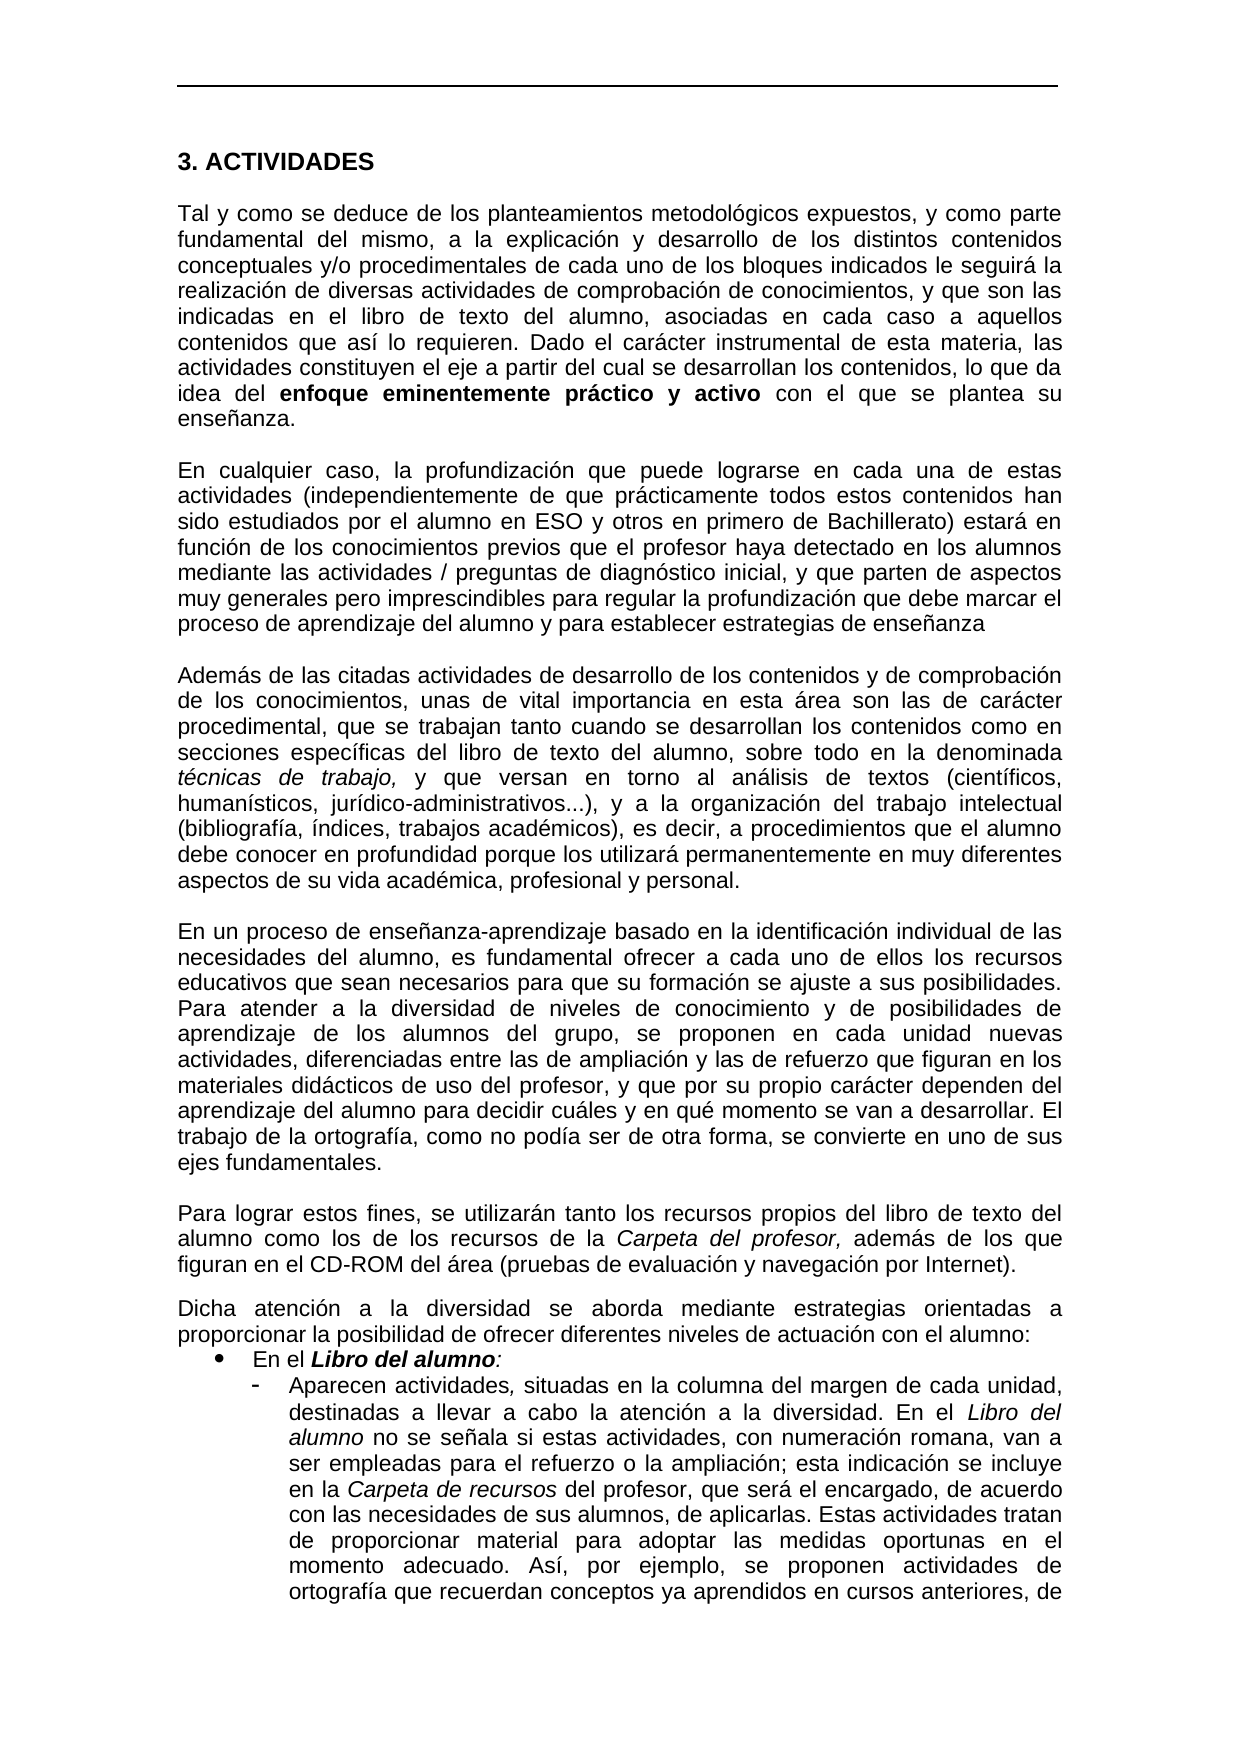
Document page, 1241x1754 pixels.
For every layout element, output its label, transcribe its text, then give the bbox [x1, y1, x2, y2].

list Aparecen actividades, situadas en la columna del margen de cada unidad, destinadas a llevar a cabo la atención a la diversidad. En el Libro del alumno no se señala si estas actividades, con numeración romana, van a ser empleadas para el refuerzo o la ampliación; esta indicación se incluye en la Carpeta de recursos del profesor, que será el encargado, de acuerdo con las necesidades de sus alumnos, de aplicarlas. Estas actividades tratan de proporcionar material para adoptar las medidas oportunas en el momento adecuado. Así, por ejemplo, se proponen actividades de ortografía que recuerdan conceptos ya aprendidos en cursos anteriores, de [251, 1373, 1063, 1604]
list En el Libro del alumno: [215, 1347, 1063, 1373]
text Tal y como se deduce de los planteamientos metodológicos expuestos, y como parte fundamental del mismo, a la explicación y desarrollo de los distintos contenidos conceptuales y/o procedimentales de cada uno de los bloques indicados le seguirá la realización de diversas actividades de comprobación de conocimientos, y que son las indicadas en el libro de texto del alumno, asociadas en cada caso a aquellos contenidos que así lo requieren. Dado el carácter instrumental de esta materia, las actividades constituyen el eje a partir del cual se desarrollan los contenidos, lo que da idea del enfoque eminentemente práctico y activo con el que se plantea su enseñanza. [177, 201, 1063, 432]
text En un proceso de enseñanza-aprendizaje basado en la identificación individual de las necesidades del alumno, es fundamental ofrecer a cada uno de ellos los recursos educativos que sean necesarios para que su formación se ajuste a sus posibilidades. Para atender a la diversidad de niveles de conocimiento y de posibilidades de aprendizaje de los alumnos del grupo, se proponen en cada unidad nuevas actividades, diferenciadas entre las de ampliación y las de refuerzo que figuran en los materiales didácticos de uso del profesor, y que por su propio carácter dependen del aprendizaje del alumno para decidir cuáles y en qué momento se van a desarrollar. El trabajo de la ortografía, como no podía ser de otra forma, se convierte en uno de sus ejes fundamentales. [177, 919, 1063, 1175]
text Además de las citadas actividades de desarrollo de los contenidos y de comprobación de los conocimientos, unas de vital importancia en esta área son las de carácter procedimental, que se trabajan tanto cuando se desarrollan los contenidos como en secciones específicas del libro de texto del alumno, sobre todo en la denominada técnicas de trabajo, y que versan en torno al análisis de textos (científicos, humanísticos, jurídico-administrativos...), y a la organización del trabajo intelectual (bibliografía, índices, trabajos académicos), es decir, a procedimientos que el alumno debe conocer en profundidad porque los utilizará permanentemente en muy diferentes aspectos de su vida académica, profesional y personal. [177, 662, 1063, 893]
text Para lograr estos fines, se utilizarán tanto los recursos propios del libro de texto del alumno como los de los recursos de la Carpeta del profesor, además de los que figuran en el CD-ROM del área (pruebas de evaluación y navegación por Internet). [177, 1201, 1063, 1277]
text 3. ACTIVIDADES [177, 148, 1063, 176]
text Dicha atención a la diversidad se aborda mediante estrategias orientadas a proporcionar la posibilidad de ofrecer diferentes niveles de actuación con el alumno: [177, 1296, 1063, 1347]
text En cualquier caso, la profundización que puede lograrse en cada una de estas actividades (independientemente de que prácticamente todos estos contenidos han sido estudiados por el alumno en ESO y otros en primero de Bachillerato) estará en función de los conocimientos previos que el profesor haya detectado en los alumnos mediante las actividades / preguntas de diagnóstico inicial, y que parten de aspectos muy generales pero imprescindibles para regular la profundización que debe marcar el proceso de aprendizaje del alumno y para establecer estrategias de enseñanza [177, 457, 1063, 637]
